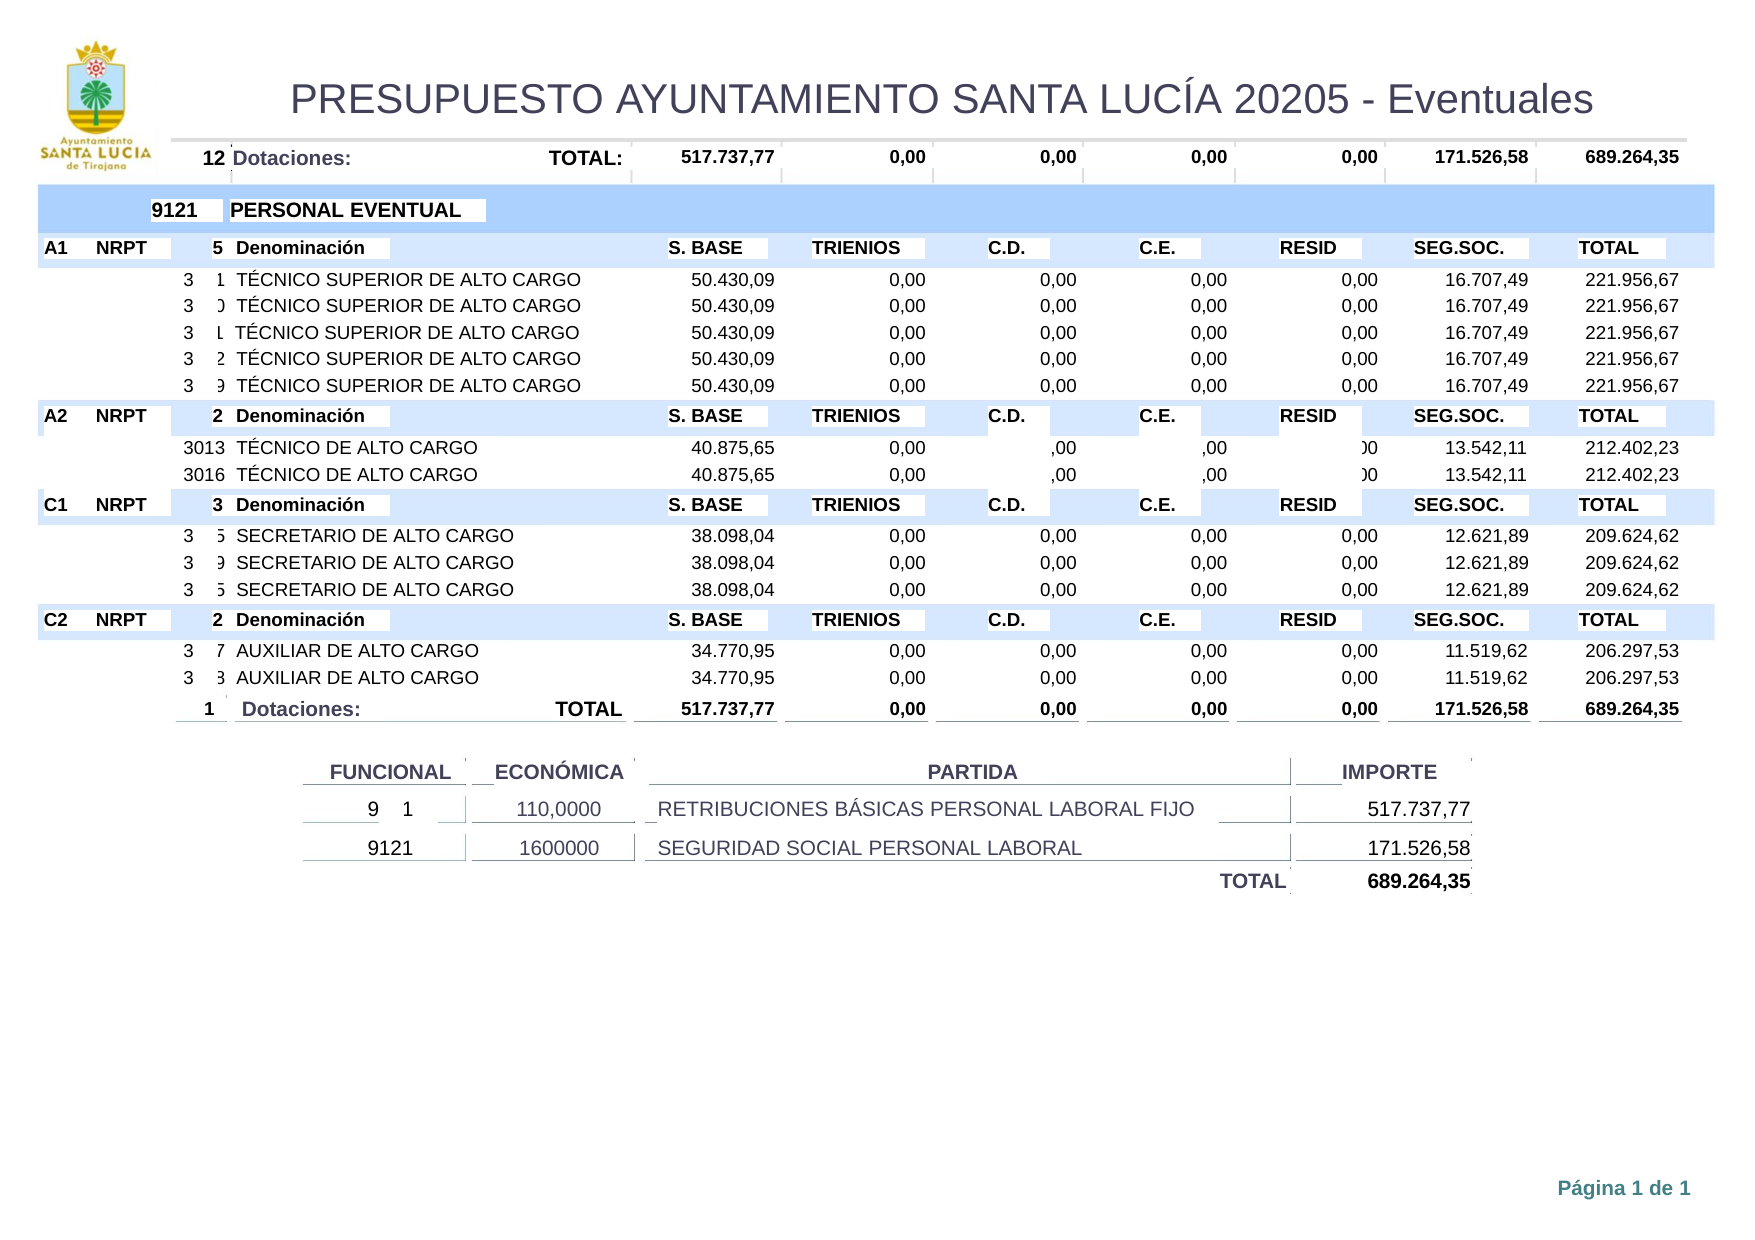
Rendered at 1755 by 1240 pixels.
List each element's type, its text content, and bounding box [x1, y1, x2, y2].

text C.D. [988, 610, 1050, 631]
text 689.264,35 [1585, 698, 1704, 719]
text 0,00 [1191, 668, 1252, 689]
text C.E. [1139, 610, 1201, 631]
text 13.542,11 [1445, 464, 1553, 485]
text SEG.SOC. [1414, 406, 1529, 427]
text 3 Denominación [212, 495, 390, 516]
text 206.297,53 [1585, 668, 1704, 689]
text 017 AUXILIAR DE ALTO CARGO [218, 641, 505, 662]
text A1 NRPT [44, 238, 171, 259]
text 0,00 [1341, 269, 1403, 290]
text SEGURIDAD SOCIAL PERSONAL LABORAL [657, 836, 1219, 859]
text 3 [183, 375, 218, 396]
text 221.956,67 [1585, 375, 1704, 396]
text 2 Denominación [212, 610, 390, 631]
text 0,00 [1201, 437, 1252, 458]
text S. BASE [668, 495, 768, 516]
text 50.430,09 [691, 296, 800, 317]
text 0,00 [1191, 322, 1252, 343]
text 12.621,89 [1445, 526, 1554, 547]
text 171.526,58 [1434, 698, 1554, 719]
text 0,00 [889, 553, 951, 574]
text 0,00 [1191, 698, 1252, 719]
text PRESUPUESTO AYUNTAMIENTO SANTA LUCÍA 20205 - Eventuales [290, 77, 1629, 123]
text TOTAL [1578, 406, 1666, 427]
text 0,00 [1341, 526, 1403, 547]
text C.E. [1139, 238, 1201, 259]
text TOTAL [1578, 495, 1666, 516]
text 121 [379, 836, 438, 859]
text 0,00 [1040, 296, 1102, 317]
text 0,00 [1191, 296, 1252, 317]
text C1 NRPT [44, 495, 171, 516]
text 3 [183, 437, 193, 458]
text 0,00 [889, 349, 951, 370]
text 40.875,65 [691, 437, 800, 458]
text PARTIDA [927, 761, 1045, 784]
text Página 1 de 1 [1557, 1177, 1715, 1200]
text 50.430,09 [691, 349, 800, 370]
text FUNCIONAL [329, 761, 477, 784]
text 3 [183, 579, 218, 600]
text TOTAL [1219, 869, 1314, 893]
text 9 [367, 836, 379, 859]
text 34.770,95 [691, 668, 800, 689]
text 209.624,62 [1585, 526, 1704, 547]
text 0,00 [1040, 322, 1102, 343]
text 2 Dotaciones: [215, 698, 386, 721]
text 0,00 [889, 437, 951, 458]
text TRIENIOS [812, 610, 925, 631]
text 689.264,35 [1585, 147, 1704, 168]
text C.E. [1139, 495, 1201, 516]
text C.D. [988, 238, 1050, 259]
text 0,00 [1362, 464, 1403, 485]
text TRIENIOS [812, 406, 925, 427]
text 221.956,67 [1585, 269, 1704, 290]
text 005 SECRETARIO DE ALTO CARGO [218, 526, 541, 547]
text 3 [183, 668, 218, 689]
text 0,00 [1191, 526, 1252, 547]
text 0,00 [1191, 349, 1252, 370]
text 209.624,62 [1585, 553, 1704, 574]
text 0,00 [889, 698, 951, 719]
text 9121 [151, 199, 223, 222]
text 1 [204, 698, 239, 719]
text 11.519,62 [1445, 668, 1554, 689]
text 0,00 [1341, 349, 1403, 370]
text 0,00 [1341, 641, 1403, 662]
text 3 [183, 296, 218, 317]
text SEG.SOC. [1414, 610, 1529, 631]
text 2 Denominación [212, 406, 390, 427]
text 0,00 [1191, 375, 1252, 396]
text C.E. [1139, 406, 1201, 427]
text 0,00 [1040, 698, 1102, 719]
text 013 TÉCNICO DE ALTO CARGO [193, 437, 504, 458]
text 0,00 [889, 322, 951, 343]
text TRIENIOS [812, 238, 925, 259]
text 517.737,77 [681, 147, 800, 168]
text 0,00 [889, 668, 951, 689]
text 0,00 [1050, 464, 1101, 485]
text C.D. [988, 495, 1050, 516]
text 221.956,67 [1585, 349, 1704, 370]
text 16.707,49 [1445, 269, 1554, 290]
text 0,00 [889, 375, 951, 396]
text SEG.SOC. [1414, 495, 1529, 516]
text TRIENIOS [812, 495, 925, 516]
text 50.430,09 [691, 375, 800, 396]
text 0,00 [1341, 296, 1403, 317]
text 0,00 [889, 147, 951, 168]
text 3 [183, 322, 218, 343]
text 121 [404, 798, 438, 821]
text 38.098,04 [691, 526, 800, 547]
text 12.621,89 [1445, 553, 1554, 574]
text 0,00 [889, 296, 951, 317]
text 0,00 [1191, 553, 1252, 574]
text 16.707,49 [1445, 322, 1554, 343]
text SEG.SOC. [1414, 238, 1529, 259]
text 0,00 [1341, 147, 1403, 168]
text 3 [183, 349, 218, 370]
text 019 TÉCNICO SUPERIOR DE ALTO CARGO [218, 375, 607, 396]
text 110,0000 [516, 798, 649, 821]
text 206.297,53 [1585, 641, 1704, 662]
text 0,00 [1191, 641, 1252, 662]
text 0,00 [1040, 641, 1101, 662]
text 3 [183, 269, 218, 290]
text 0,00 [1040, 668, 1101, 689]
text 38.098,04 [691, 553, 800, 574]
text 0,00 [1341, 553, 1403, 574]
text 0,00 [1201, 464, 1252, 485]
text 011 TÉCNICO SUPERIOR DE ALTO CARGO [218, 322, 607, 343]
text 16.707,49 [1445, 349, 1554, 370]
text 12 Dotaciones: [202, 147, 376, 170]
text 0,00 [1191, 147, 1252, 168]
text 16.707,49 [1445, 296, 1554, 317]
text 38.098,04 [691, 579, 800, 600]
text 0,00 [1341, 375, 1403, 396]
text 221.956,67 [1585, 322, 1704, 343]
text 0,00 [1040, 553, 1102, 574]
text 517.737,77 [1367, 798, 1496, 821]
text 50.430,09 [691, 269, 800, 290]
text 0,00 [1040, 349, 1102, 370]
text 171.526,58 [1367, 836, 1497, 859]
text 11.519,62 [1445, 641, 1554, 662]
text RESID [1279, 610, 1362, 631]
text 1600000 [519, 836, 625, 859]
text 0,00 [889, 579, 951, 600]
text RESID [1279, 406, 1362, 427]
text 34.770,95 [691, 641, 800, 662]
text RESID [1279, 495, 1362, 516]
text S. BASE [668, 238, 768, 259]
text 0,00 [1040, 579, 1102, 600]
text 016 TÉCNICO DE ALTO CARGO [193, 464, 504, 485]
text 0,00 [1341, 698, 1403, 719]
text 010 TÉCNICO SUPERIOR DE ALTO CARGO [218, 296, 607, 317]
text 517.737,77 [681, 698, 800, 719]
text 0,00 [1040, 269, 1102, 290]
text C.D. [988, 406, 1050, 427]
text TOTAL [1578, 238, 1666, 259]
text IMPORTE [1342, 761, 1496, 784]
text 0,00 [1050, 437, 1101, 458]
text 0,00 [889, 526, 951, 547]
text 0,00 [1040, 147, 1102, 168]
text 0,00 [1341, 668, 1403, 689]
text PERSONAL EVENTUAL [230, 199, 486, 222]
text TOTAL [555, 698, 650, 721]
text 212.402,23 [1585, 437, 1704, 458]
text 0,00 [1191, 579, 1252, 600]
text RETRIBUCIONES BÁSICAS PERSONAL LABORAL FIJO [657, 798, 1219, 821]
text 5 Denominación [212, 238, 390, 259]
text TOTAL: [548, 147, 650, 170]
text 50.430,09 [691, 322, 800, 343]
text RESID [1279, 238, 1362, 259]
text 009 SECRETARIO DE ALTO CARGO [218, 553, 541, 574]
text 40.875,65 [691, 464, 800, 485]
text 3 [183, 553, 218, 574]
text 171.526,58 [1434, 147, 1554, 168]
text ECONÓMICA [494, 761, 649, 784]
text 16.707,49 [1445, 375, 1554, 396]
text 0,00 [1341, 322, 1403, 343]
text 018 AUXILIAR DE ALTO CARGO [218, 668, 505, 689]
text 3 [183, 464, 193, 485]
text 3 [183, 526, 218, 547]
text TOTAL [1578, 610, 1666, 631]
text 12.621,89 [1445, 579, 1554, 600]
text 0,00 [889, 269, 951, 290]
text 001 TÉCNICO SUPERIOR DE ALTO CARGO [218, 269, 607, 290]
text 0,00 [1341, 579, 1403, 600]
text 015 SECRETARIO DE ALTO CARGO [218, 579, 541, 600]
text 0,00 [1040, 375, 1102, 396]
text 0,00 [1040, 526, 1102, 547]
text 0,00 [1362, 437, 1403, 458]
text S. BASE [668, 406, 768, 427]
text S. BASE [668, 610, 768, 631]
text A2 NRPT [44, 406, 171, 427]
text 0,00 [889, 464, 951, 485]
text 3 [183, 641, 218, 662]
text 0,00 [889, 641, 951, 662]
text 9 [367, 798, 404, 821]
text 689.264,35 [1367, 869, 1497, 893]
text 212.402,23 [1585, 464, 1704, 485]
text 0,00 [1191, 269, 1252, 290]
text C2 NRPT [44, 610, 171, 631]
text 209.624,62 [1585, 579, 1704, 600]
text 221.956,67 [1585, 296, 1704, 317]
text 012 TÉCNICO SUPERIOR DE ALTO CARGO [218, 349, 607, 370]
text 13.542,11 [1445, 437, 1553, 458]
